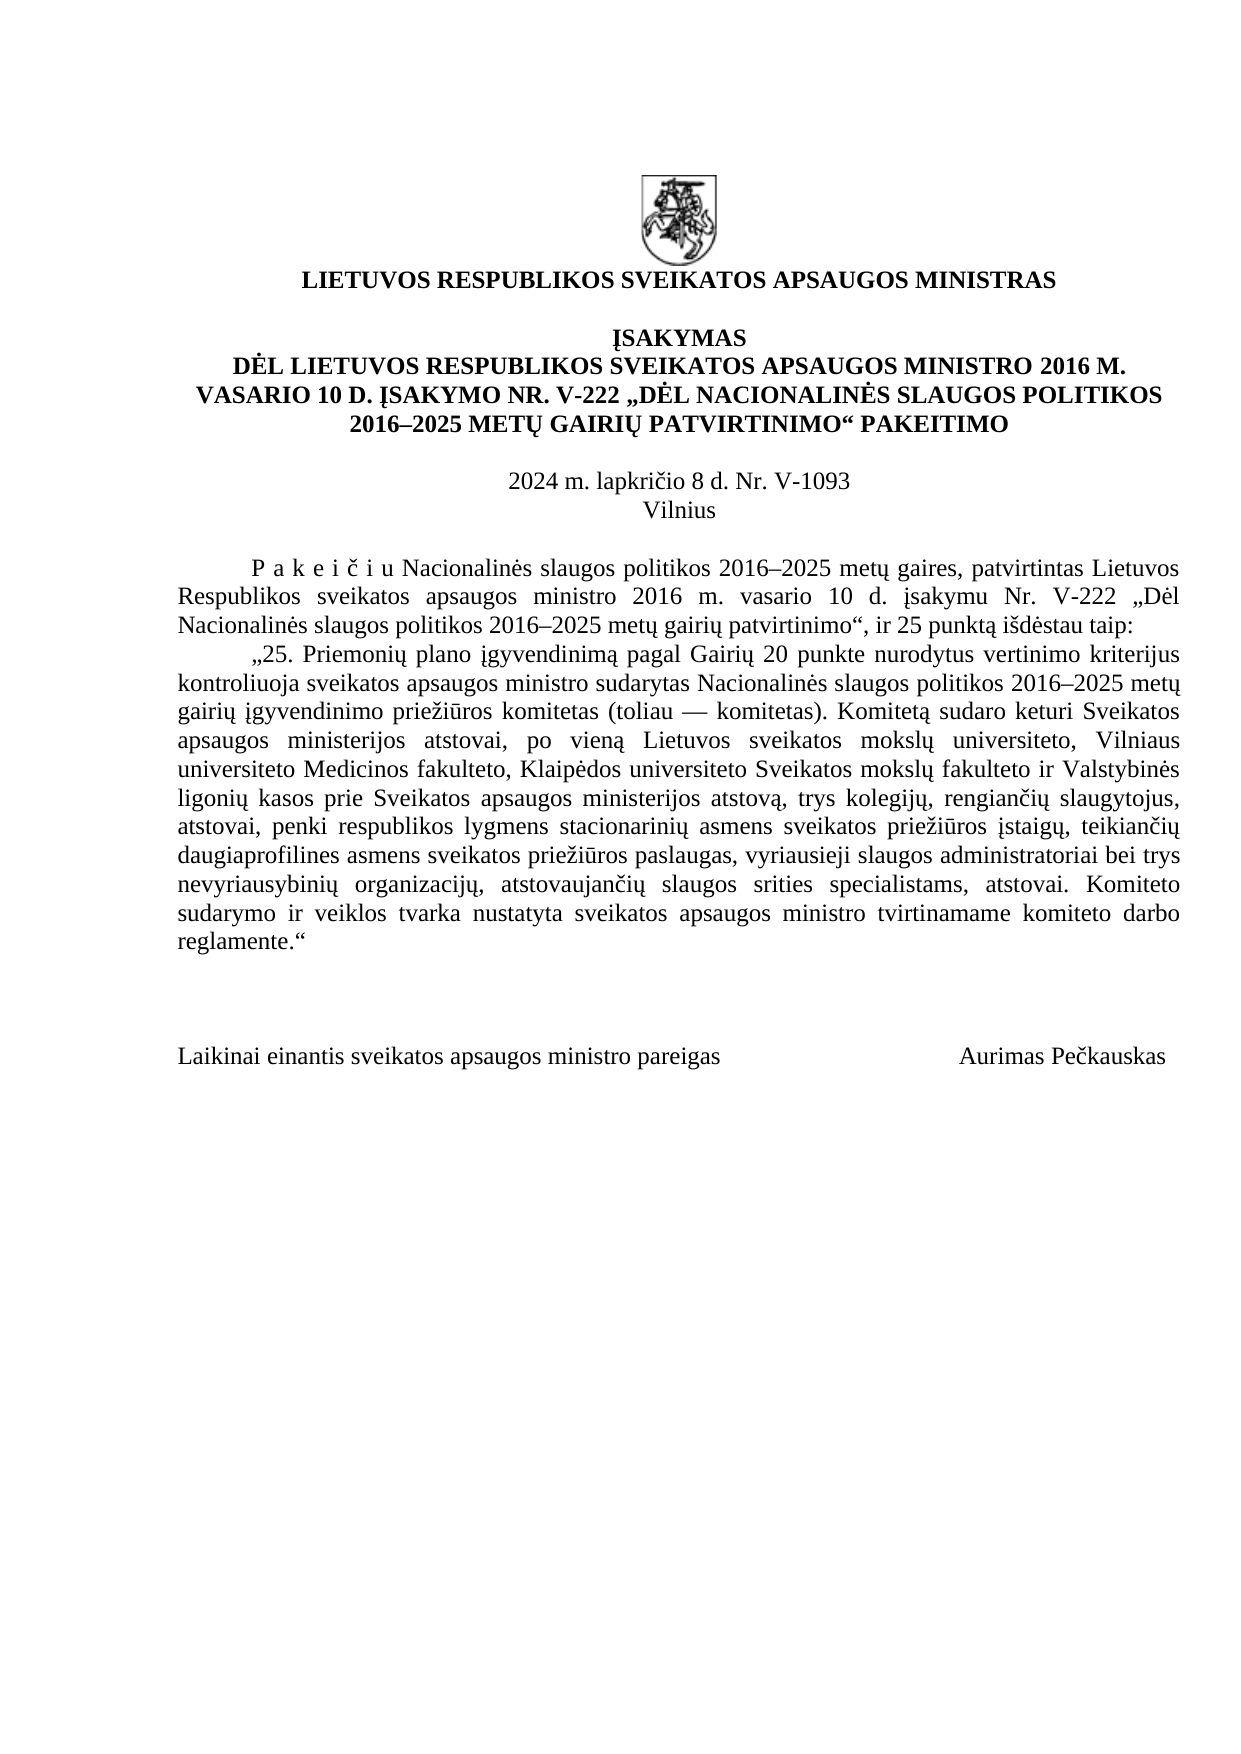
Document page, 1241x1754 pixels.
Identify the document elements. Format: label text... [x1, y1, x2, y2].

text P a k e i č i u Nacionalinės slaugos politikos 2016–2025 metų gaires, patvirtintas Lietuvos Respublikos sveikatos apsaugos ministro 2016 m. vasario 10 d. įsakymu Nr. V-222 „Dėl Nacionalinės slaugos politikos 2016–2025 metų gairių patvirtinimo“, ir 25 punktą išdėstau taip: [177, 553, 1181, 639]
text LIETUVOS RESPUBLIKOS SVEIKATOS APSAUGOS MINISTRAS [177, 265, 1181, 294]
text Laikinai einantis sveikatos apsaugos ministro pareigas Aurimas Pečkauskas [177, 1041, 1181, 1070]
text 2024 m. lapkričio 8 d. Nr. V-1093 [177, 466, 1181, 495]
text ĮSAKYMAS [177, 323, 1181, 351]
text Vilnius [177, 495, 1181, 524]
text DĖL LIETUVOS RESPUBLIKOS SVEIKATOS APSAUGOS MINISTRO 2016 M. VASARIO 10 D. ĮSAKYMO NR. V-222 „DĖL NACIONALINĖS SLAUGOS POLITIKOS 2016–2025 METų GAIRIŲ PATVIRTINIMO“ PAKEITIMO [177, 351, 1181, 438]
text „25. Priemonių plano įgyvendinimą pagal Gairių 20 punkte nurodytus vertinimo kriterijus kontroliuoja sveikatos apsaugos ministro sudarytas Nacionalinės slaugos politikos 2016–2025 metų gairių įgyvendinimo priežiūros komitetas (toliau — komitetas). Komitetą sudaro keturi Sveikatos apsaugos ministerijos atstovai, po vieną Lietuvos sveikatos mokslų universiteto, Vilniaus universiteto Medicinos fakulteto, Klaipėdos universiteto Sveikatos mokslų fakulteto ir Valstybinės ligonių kasos prie Sveikatos apsaugos ministerijos atstovą, trys kolegijų, rengiančių slaugytojus, atstovai, penki respublikos lygmens stacionarinių asmens sveikatos priežiūros įstaigų, teikiančių daugiaprofilines asmens sveikatos priežiūros paslaugas, vyriausieji slaugos administratoriai bei trys nevyriausybinių organizacijų, atstovaujančių slaugos srities specialistams, atstovai. Komiteto sudarymo ir veiklos tvarka nustatyta sveikatos apsaugos ministro tvirtinamame komiteto darbo reglamente.“ [177, 639, 1181, 955]
